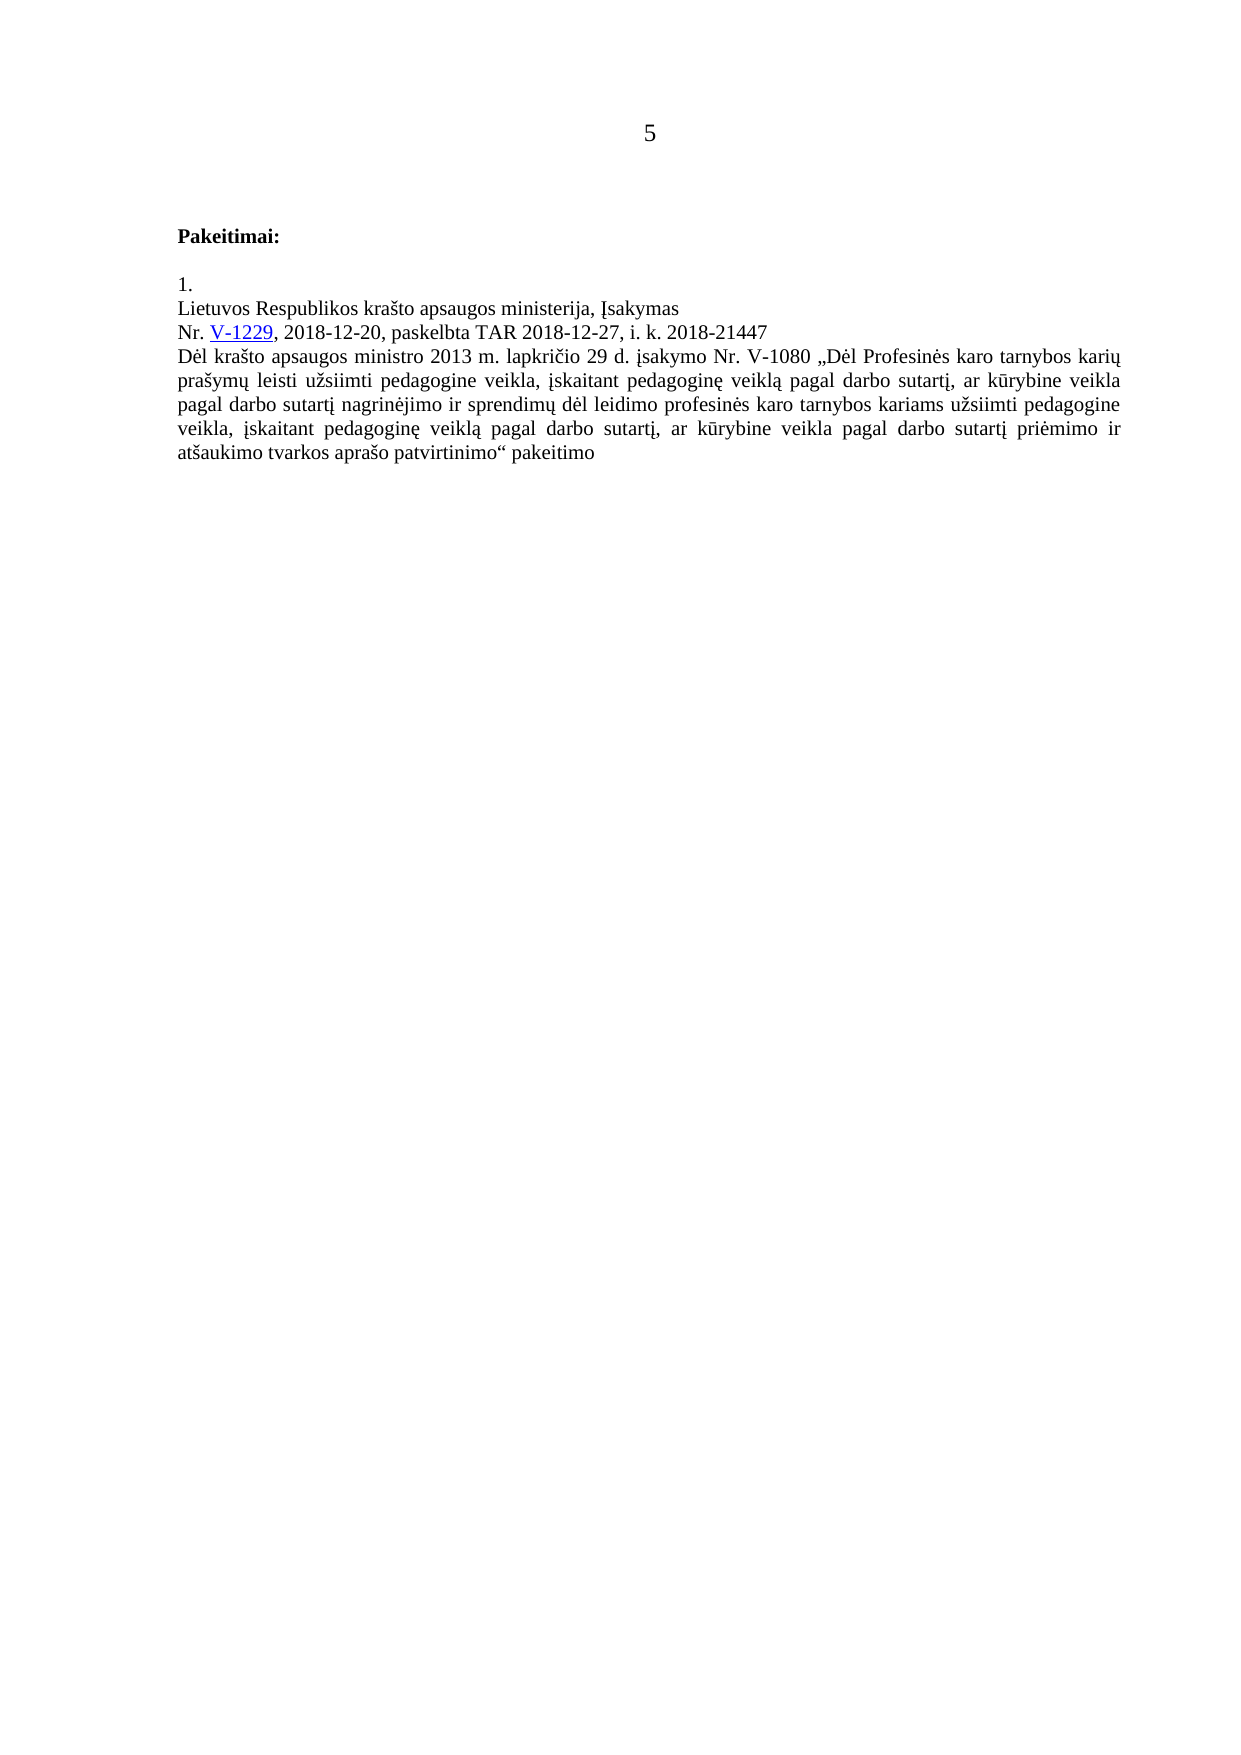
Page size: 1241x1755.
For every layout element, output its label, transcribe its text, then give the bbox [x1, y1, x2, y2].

text Lietuvos Respublikos krašto apsaugos ministerija, Įsakymas [177, 296, 1122, 320]
text Pakeitimai: [177, 224, 1122, 248]
text Nr. V-1229, 2018-12-20, paskelbta TAR 2018-12-27, i. k. 2018-21447 [177, 320, 1122, 344]
text 1. [177, 272, 1122, 296]
text Dėl krašto apsaugos ministro 2013 m. lapkričio 29 d. įsakymo Nr. V-1080 „Dėl Profesinės karo tarnybos karių prašymų leisti užsiimti pedagogine veikla, įskaitant pedagoginę veiklą pagal darbo sutartį, ar kūrybine veikla pagal darbo sutartį nagrinėjimo ir sprendimų dėl leidimo profesinės karo tarnybos kariams užsiimti pedagogine veikla, įskaitant pedagoginę veiklą pagal darbo sutartį, ar kūrybine veikla pagal darbo sutartį priėmimo ir atšaukimo tvarkos aprašo patvirtinimo“ pakeitimo [177, 344, 1122, 464]
